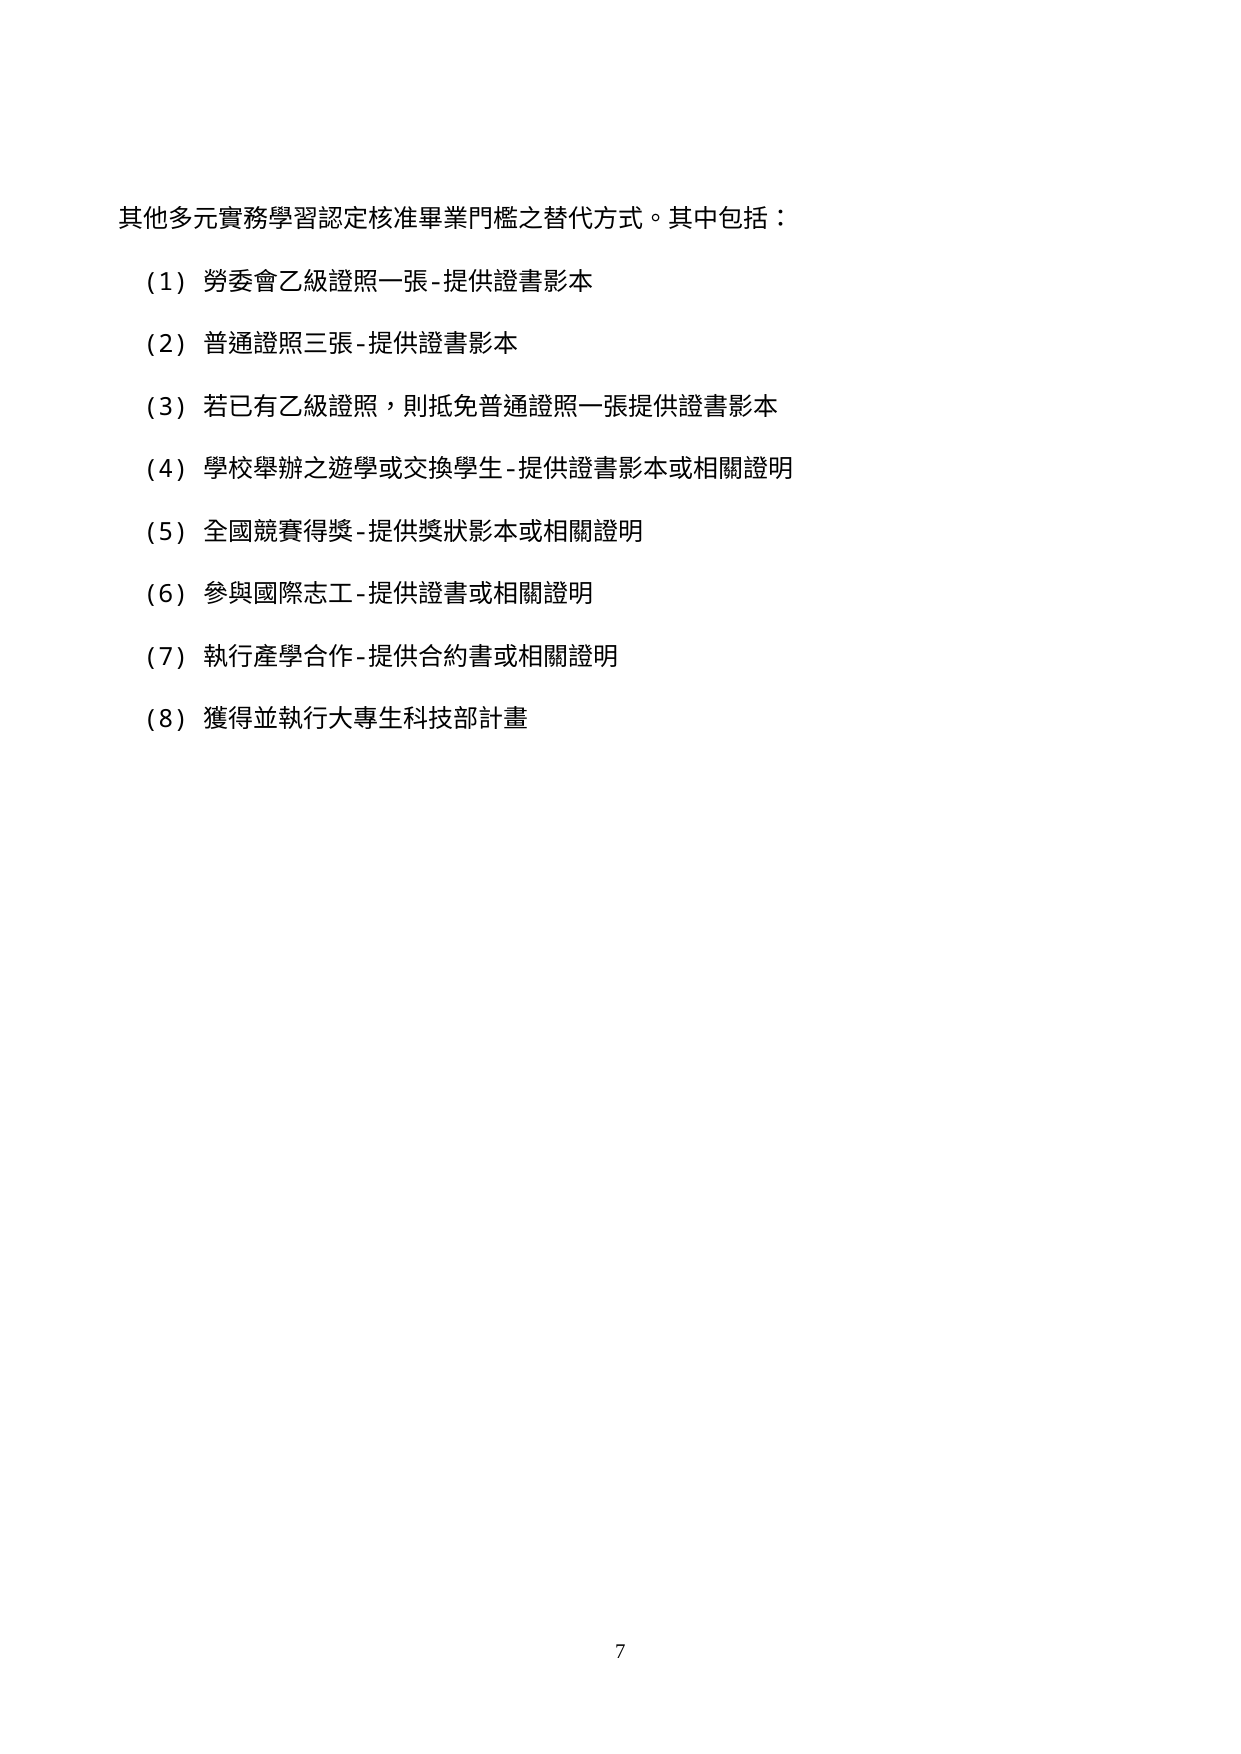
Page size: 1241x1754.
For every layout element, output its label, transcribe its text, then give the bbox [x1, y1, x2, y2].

text (8) 獲得並執行大專生科技部計畫 [143, 675, 1122, 737]
text (1) 勞委會乙級證照一張-提供證書影本 [143, 237, 1122, 300]
text (2) 普通證照三張-提供證書影本 [143, 300, 1122, 362]
text (4) 學校舉辦之遊學或交換學生-提供證書影本或相關證明 [143, 425, 1122, 487]
text (7) 執行產學合作-提供合約書或相關證明 [143, 612, 1122, 675]
text (6) 參與國際志工-提供證書或相關證明 [143, 550, 1122, 612]
text (3) 若已有乙級證照，則抵免普通證照一張提供證書影本 [143, 362, 1122, 425]
text (5) 全國競賽得獎-提供獎狀影本或相關證明 [143, 487, 1122, 550]
text 其他多元實務學習認定核准畢業門檻之替代方式。其中包括： [118, 175, 1122, 237]
